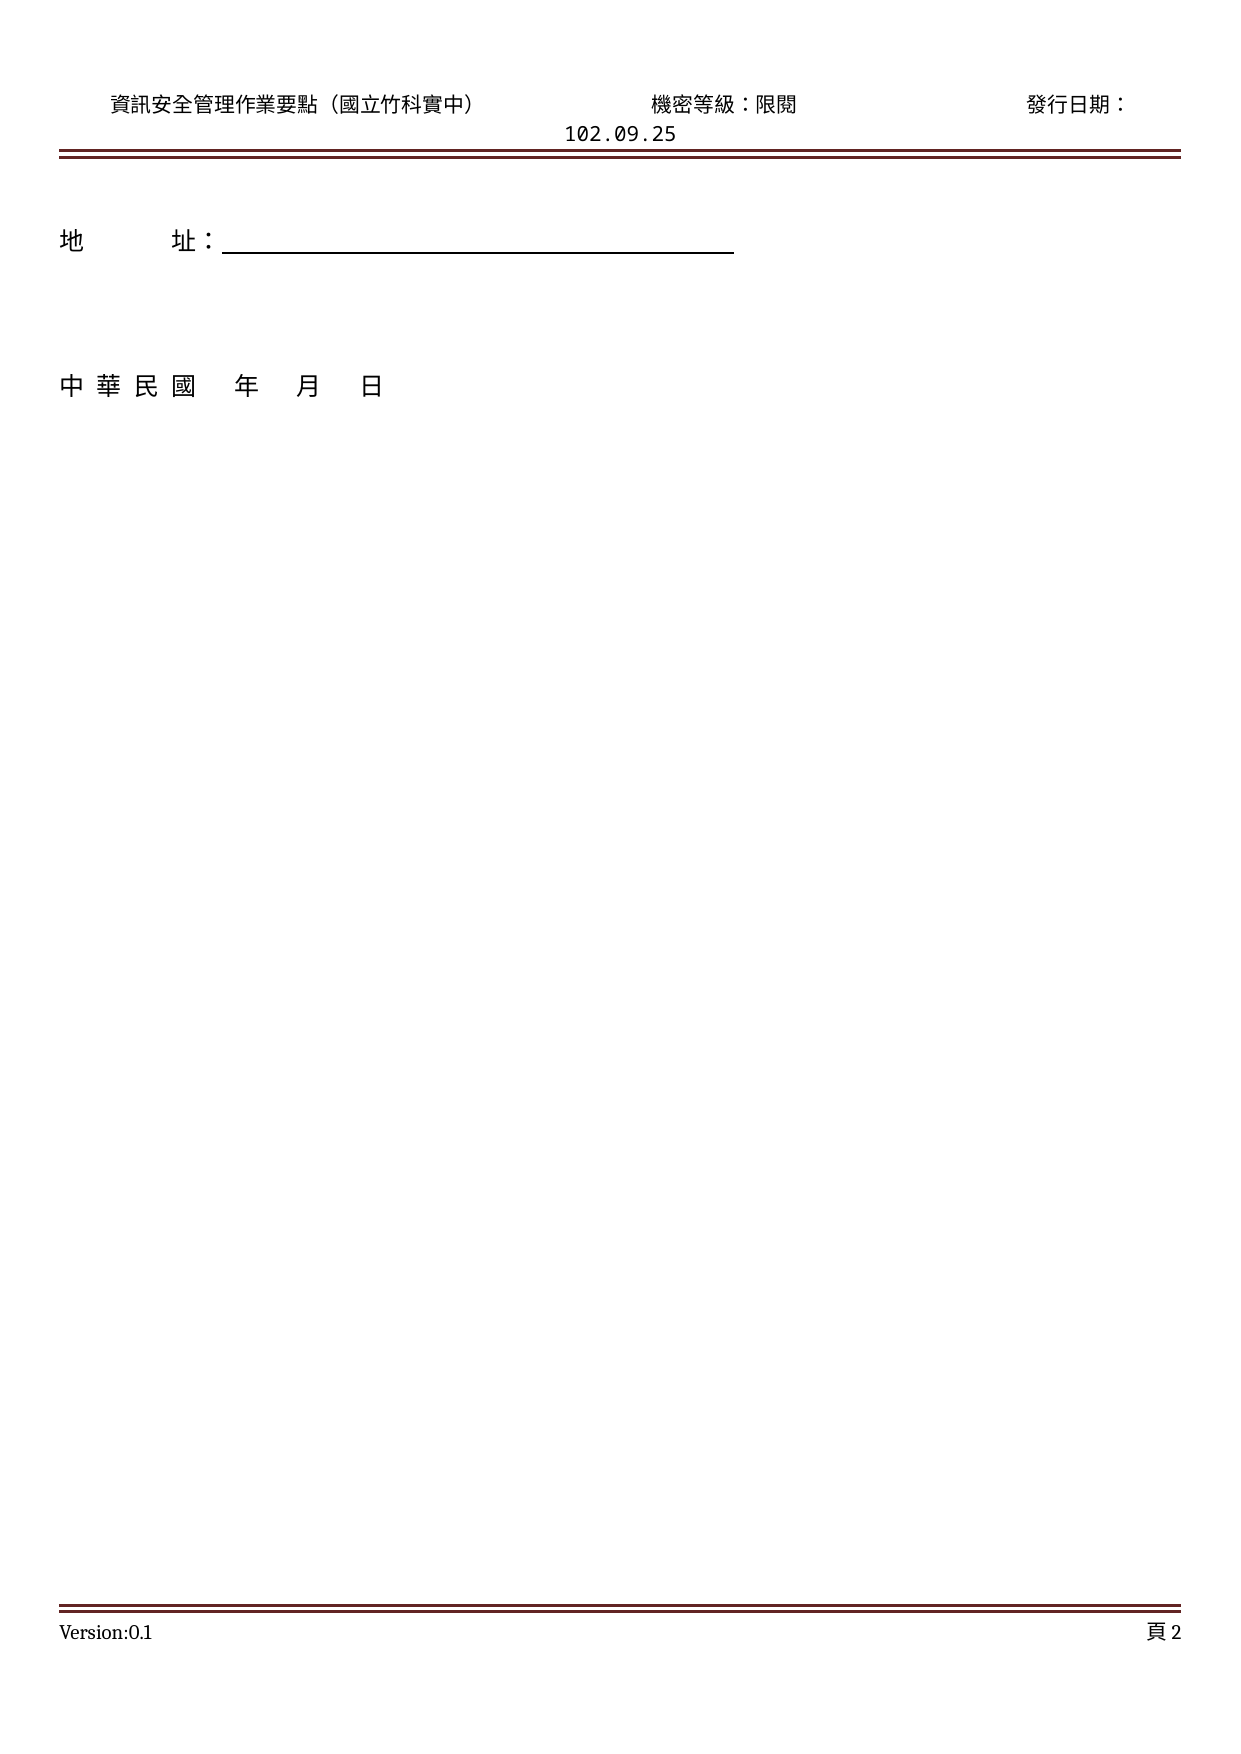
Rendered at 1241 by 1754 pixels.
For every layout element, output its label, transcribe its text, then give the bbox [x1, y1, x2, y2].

text 地 址： [59, 207, 1181, 261]
text 中 華 民 國 年 月 日 [59, 343, 1181, 406]
